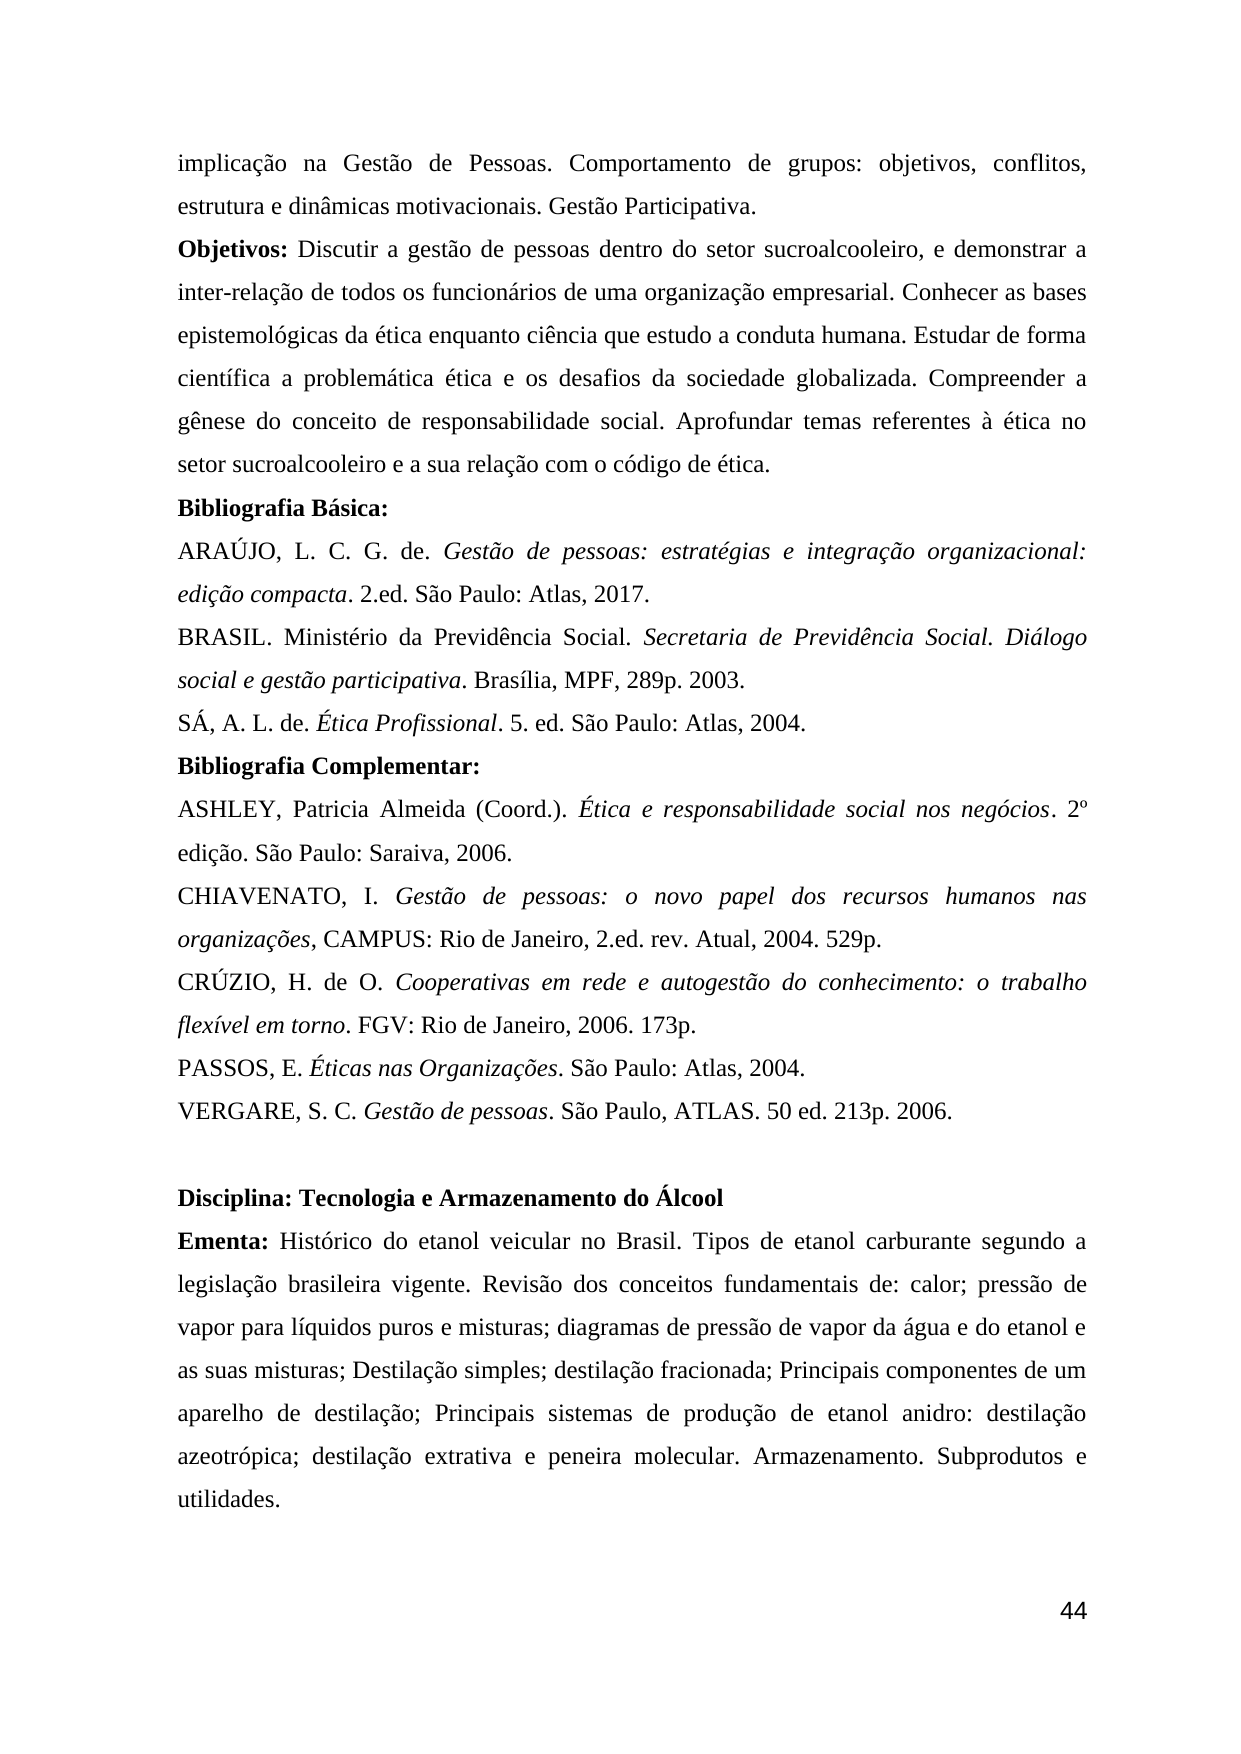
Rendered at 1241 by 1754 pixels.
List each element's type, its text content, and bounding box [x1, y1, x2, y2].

text BRASIL. Ministério da Previdência Social. Secretaria de Previdência Social. Diálogo social e gestão participativa. Brasília, MPF, 289p. 2003. [177, 622, 1087, 694]
text Bibliografia Complementar: [177, 751, 1087, 780]
text Ementa: Histórico do etanol veicular no Brasil. Tipos de etanol carburante segundo a legislação brasileira vigente. Revisão dos conceitos fundamentais de: calor; pressão de vapor para líquidos puros e misturas; diagramas de pressão de vapor da água e do etanol e as suas misturas; Destilação simples; destilação fracionada; Principais componentes de um aparelho de destilação; Principais sistemas de produção de etanol anidro: destilação azeotrópica; destilação extrativa e peneira molecular. Armazenamento. Subprodutos e utilidades. [177, 1226, 1087, 1513]
text implicação na Gestão de Pessoas. Comportamento de grupos: objetivos, conflitos, estrutura e dinâmicas motivacionais. Gestão Participativa. [177, 148, 1087, 219]
text CHIAVENATO, I. Gestão de pessoas: o novo papel dos recursos humanos nas organizações, CAMPUS: Rio de Janeiro, 2.ed. rev. Atual, 2004. 529p. [177, 881, 1087, 953]
text ASHLEY, Patricia Almeida (Coord.). Ética e responsabilidade social nos negócios. 2º edição. São Paulo: Saraiva, 2006. [177, 794, 1087, 866]
text PASSOS, E. Éticas nas Organizações. São Paulo: Atlas, 2004. [177, 1053, 1087, 1082]
text Bibliografia Básica: [177, 493, 1087, 521]
text ARAÚJO, L. C. G. de. Gestão de pessoas: estratégias e integração organizacional: edição compacta. 2.ed. São Paulo: Atlas, 2017. [177, 536, 1087, 608]
text Disciplina: Tecnologia e Armazenamento do Álcool [177, 1183, 1087, 1211]
text VERGARE, S. C. Gestão de pessoas. São Paulo, ATLAS. 50 ed. 213p. 2006. [177, 1096, 1087, 1125]
text Objetivos: Discutir a gestão de pessoas dentro do setor sucroalcooleiro, e demonstrar a inter-relação de todos os funcionários de uma organização empresarial. Conhecer as bases epistemológicas da ética enquanto ciência que estudo a conduta humana. Estudar de forma científica a problemática ética e os desafios da sociedade globalizada. Compreender a gênese do conceito de responsabilidade social. Aprofundar temas referentes à ética no setor sucroalcooleiro e a sua relação com o código de ética. [177, 234, 1087, 478]
text SÁ, A. L. de. Ética Profissional. 5. ed. São Paulo: Atlas, 2004. [177, 708, 1087, 737]
text CRÚZIO, H. de O. Cooperativas em rede e autogestão do conhecimento: o trabalho flexível em torno. FGV: Rio de Janeiro, 2006. 173p. [177, 967, 1087, 1039]
